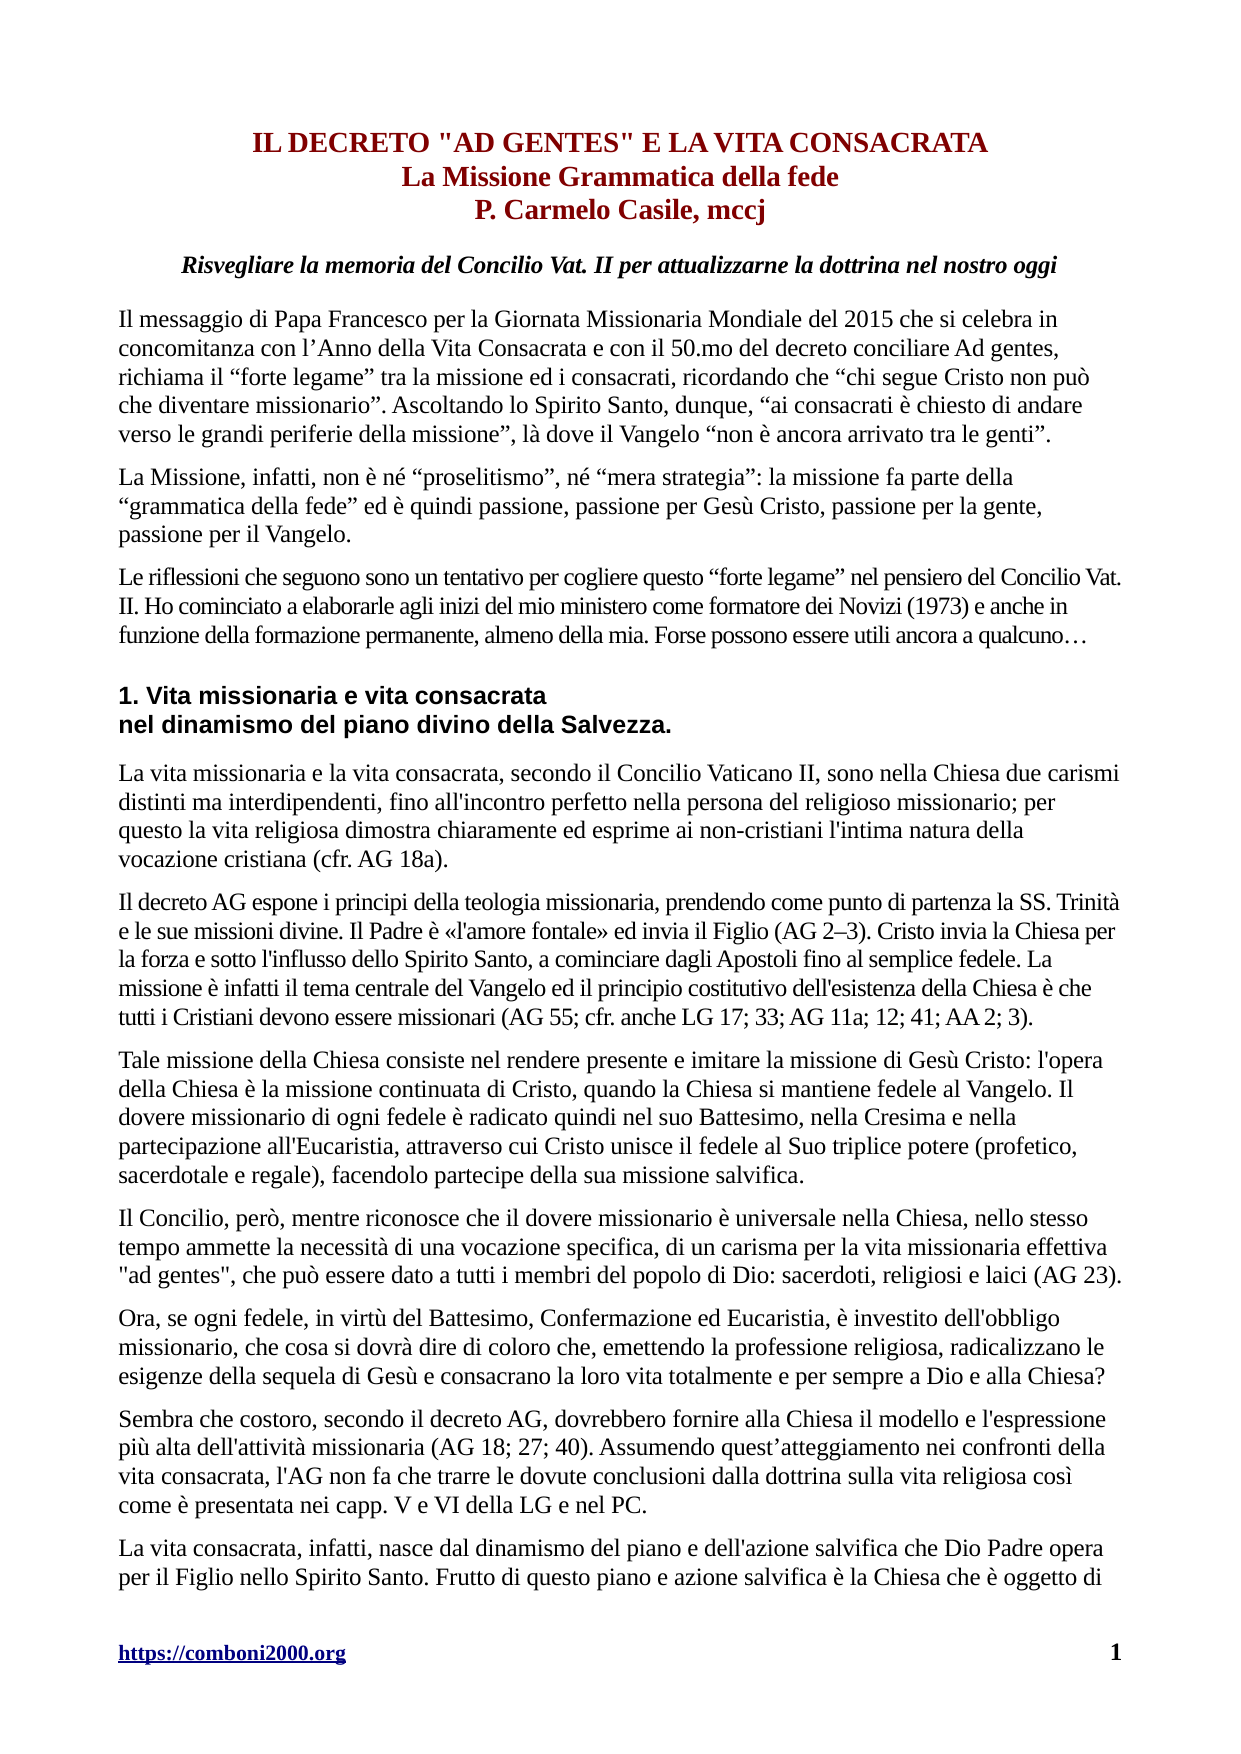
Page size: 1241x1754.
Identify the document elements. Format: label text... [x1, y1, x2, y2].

text La vita missionaria e la vita consacrata, secondo il Concilio Vaticano II, sono nella Chiesa due carismi distinti ma interdipendenti, fino all'incontro perfetto nella persona del religioso missionario; per questo la vita religiosa dimostra chiaramente ed esprime ai non-cristiani l'intima natura della vocazione cristiana (cfr. AG 18a). [118, 758, 1122, 873]
text Sembra che costoro, secondo il decreto AG, dovrebbero fornire alla Chiesa il modello e l'espressione più alta dell'attività missionaria (AG 18; 27; 40). Assumendo quest’atteggiamento nei confronti della vita consacrata, l'AG non fa che trarre le dovute conclusioni dalla dottrina sulla vita religiosa così come è presentata nei capp. V e VI della LG e nel PC. [118, 1404, 1122, 1519]
subtitle 1. Vita missionaria e vita consacrata nel dinamismo del piano divino della Salvezza. [118, 681, 1122, 738]
text La Missione, infatti, non è né “proselitismo”, né “mera strategia”: la missione fa parte della “grammatica della fede” ed è quindi passione, passione per Gesù Cristo, passione per la gente, passione per il Vangelo. [118, 462, 1122, 548]
text Il Concilio, però, mentre riconosce che il dovere missionario è universale nella Chiesa, nello stesso tempo ammette la necessità di una vocazione specifica, di un carisma per la vita missionaria effettiva "ad gentes", che può essere dato a tutti i membri del popolo di Dio: sacerdoti, religiosi e laici (AG 23). [118, 1203, 1122, 1289]
text Le riflessioni che seguono sono un tentativo per cogliere questo “forte legame” nel pensiero del Concilio Vat. II. Ho cominciato a elaborarle agli inizi del mio ministero come formatore dei Novizi (1973) e anche in funzione della formazione permanente, almeno della mia. Forse possono essere utili ancora a qualcuno… [118, 562, 1122, 649]
text Ora, se ogni fedele, in virtù del Battesimo, Confermazione ed Eucaristia, è investito dell'obbligo missionario, che cosa si dovrà dire di coloro che, emettendo la professione religiosa, radicalizzano le esigenze della sequela di Gesù e consacrano la loro vita totalmente e per sempre a Dio e alla Chiesa? [118, 1303, 1122, 1389]
text Il messaggio di Papa Francesco per la Giornata Missionaria Mondiale del 2015 che si celebra in concomitanza con l’Anno della Vita Consacrata e con il 50.mo del decreto conciliare Ad gentes, richiama il “forte legame” tra la missione ed i consacrati, ricordando che “chi segue Cristo non può che diventare missionario”. Ascoltando lo Spirito Santo, dunque, “ai consacrati è chiesto di andare verso le grandi periferie della missione”, là dove il Vangelo “non è ancora arrivato tra le genti”. [118, 304, 1122, 448]
text Risvegliare la memoria del Concilio Vat. II per attualizzarne la dottrina nel nostro oggi [118, 251, 1122, 279]
text La vita consacrata, infatti, nasce dal dinamismo del piano e dell'azione salvifica che Dio Padre opera per il Figlio nello Spirito Santo. Frutto di questo piano e azione salvifica è la Chiesa che è oggetto di [118, 1533, 1122, 1590]
text Tale missione della Chiesa consiste nel rendere presente e imitare la missione di Gesù Cristo: l'opera della Chiesa è la missione continuata di Cristo, quando la Chiesa si mantiene fedele al Vangelo. Il dovere missionario di ogni fedele è radicato quindi nel suo Battesimo, nella Cresima e nella partecipazione all'Eucaristia, attraverso cui Cristo unisce il fedele al Suo triplice potere (profetico, sacerdotale e regale), facendolo partecipe della sua missione salvifica. [118, 1045, 1122, 1189]
text IL DECRETO "AD GENTES" E LA VITA CONSACRATA La Missione Grammatica della fede P. Carmelo Casile, mccj [118, 125, 1122, 226]
text Il decreto AG espone i principi della teologia missionaria, prendendo come punto di partenza la SS. Trinità e le sue missioni divine. Il Padre è «l'amore fontale» ed invia il Figlio (AG 2–3). Cristo invia la Chiesa per la forza e sotto l'influsso dello Spirito Santo, a cominciare dagli Apostoli fino al semplice fedele. La missione è infatti il tema centrale del Vangelo ed il principio costitutivo dell'esistenza della Chiesa è che tutti i Cristiani devono essere missionari (AG 55; cfr. anche LG 17; 33; AG 11a; 12; 41; AA 2; 3). [118, 887, 1122, 1031]
